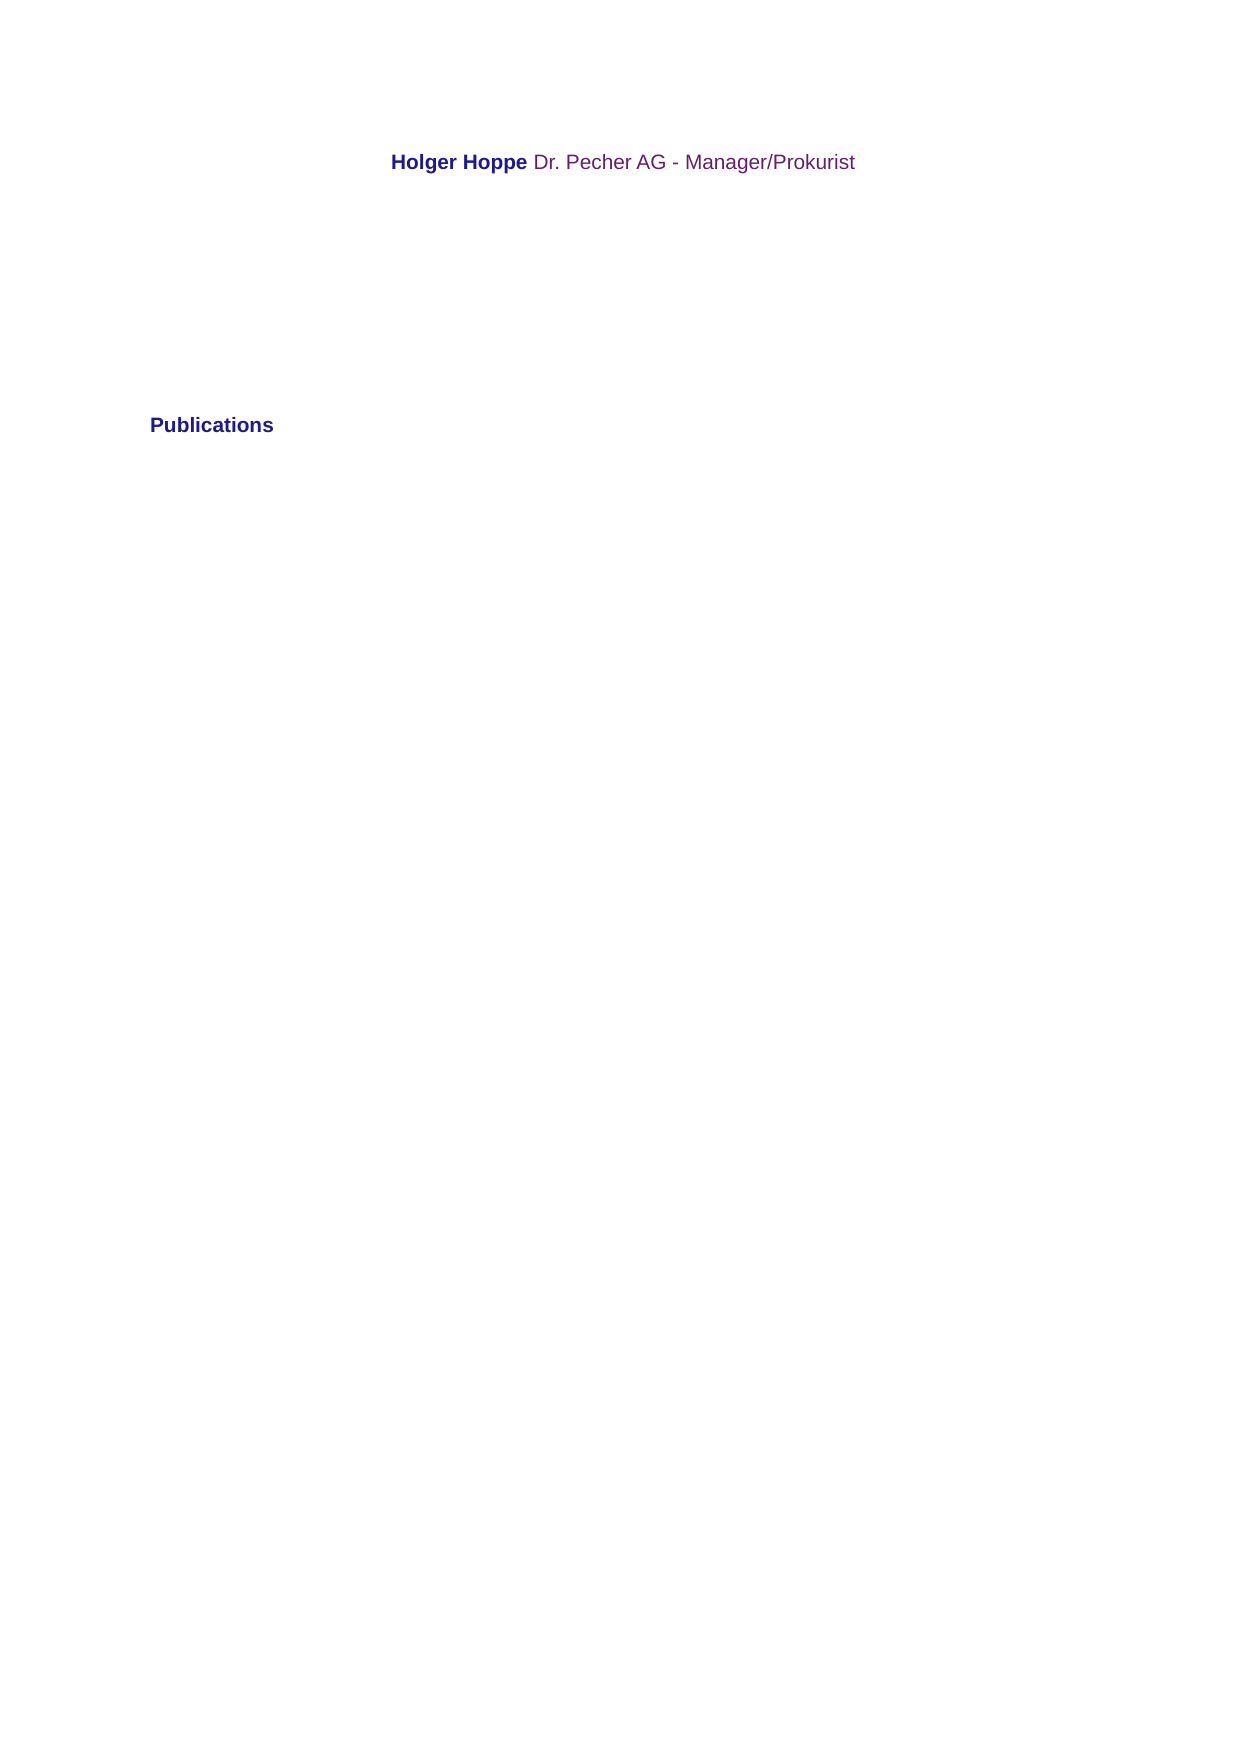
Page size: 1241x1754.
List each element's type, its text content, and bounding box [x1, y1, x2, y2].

subtitle Holger Hoppe Dr. Pecher AG - Manager/Prokurist [150, 150, 1090, 174]
subtitle Publications [150, 412, 1090, 436]
